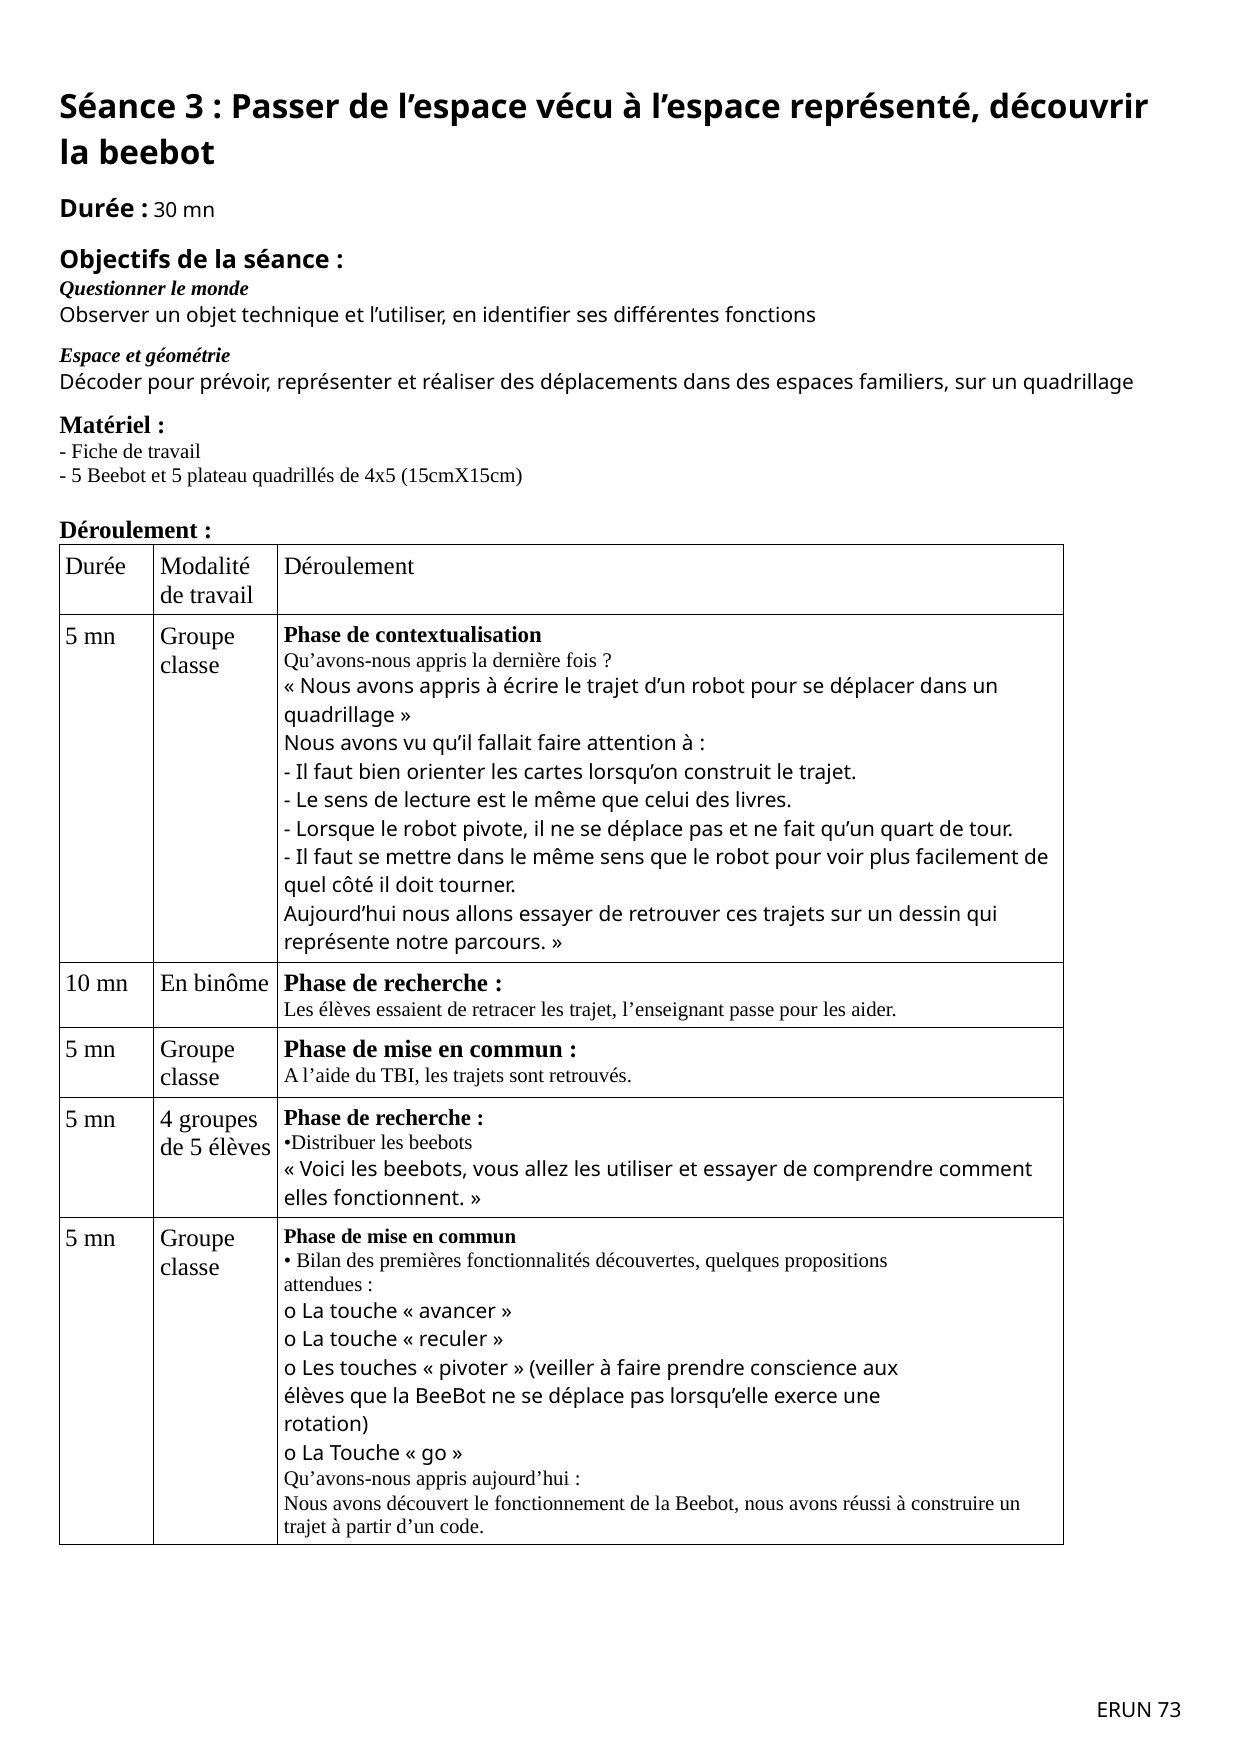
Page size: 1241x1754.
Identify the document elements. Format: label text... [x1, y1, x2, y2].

list Espace et géométrie [21, 343, 1181, 367]
text Objectifs de la séance : [59, 242, 1181, 276]
text Observer un objet technique et l’utiliser, en identifier ses différentes fonctions [59, 300, 1181, 329]
text Durée : 30 mn [59, 191, 1181, 225]
table_cell En binôme [154, 963, 277, 1027]
text Matériel : [21, 410, 1181, 439]
table_cell Phase de recherche : •Distribuer les beebots « Voici les beebots, vous allez les utiliser et essayer de comprendre comment elles fonctionnent. » [278, 1098, 1063, 1217]
table_header Durée [60, 545, 153, 614]
table_cell 5 mn [60, 1028, 153, 1097]
table_cell 4 groupes de 5 élèves [154, 1098, 277, 1217]
text - 5 Beebot et 5 plateau quadrillés de 4x5 (15cmX15cm) [21, 463, 1181, 487]
table_cell 5 mn [60, 1218, 153, 1544]
table_cell Groupe classe [154, 1218, 277, 1544]
table_cell Groupe classe [154, 615, 277, 962]
text Questionner le monde [59, 276, 1181, 300]
table_cell 10 mn [60, 963, 153, 1027]
table_cell Phase de recherche : Les élèves essaient de retracer les trajet, l’enseignant passe pour les aider. [278, 963, 1063, 1027]
list Décoder pour prévoir, représenter et réaliser des déplacements dans des espaces familiers, sur un quadrillage [21, 367, 1181, 396]
table_header Modalité de travail [154, 545, 277, 614]
table_cell Phase de contextualisation Qu’avons-nous appris la dernière fois ? « Nous avons appris à écrire le trajet d’un robot pour se déplacer dans un quadrillage » Nous avons vu qu’il fallait faire attention à : - Il faut bien orienter les cartes lorsqu’on construit le trajet. - Le sens de lecture est le même que celui des livres. - Lorsque le robot pivote, il ne se déplace pas et ne fait qu’un quart de tour. - Il faut se mettre dans le même sens que le robot pour voir plus facilement de quel côté il doit tourner. Aujourd’hui nous allons essayer de retrouver ces trajets sur un dessin qui représente notre parcours. » [278, 615, 1063, 962]
text Déroulement : [21, 516, 1181, 544]
table_cell Phase de mise en commun : A l’aide du TBI, les trajets sont retrouvés. [278, 1028, 1063, 1097]
text - Fiche de travail [21, 439, 1181, 463]
table_cell 5 mn [60, 615, 153, 962]
table_cell Groupe classe [154, 1028, 277, 1097]
text Séance 3 : Passer de l’espace vécu à l’espace représenté, découvrir la beebot [59, 83, 1181, 174]
table_header Déroulement [278, 545, 1063, 614]
table_cell Phase de mise en commun • Bilan des premières fonctionnalités découvertes, quelques propositions attendues : o La touche « avancer » o La touche « reculer » o Les touches « pivoter » (veiller à faire prendre conscience aux élèves que la BeeBot ne se déplace pas lorsqu’elle exerce une rotation) o La Touche « go » Qu’avons-nous appris aujourd’hui : Nous avons découvert le fonctionnement de la Beebot, nous avons réussi à construire un trajet à partir d’un code. [278, 1218, 1063, 1544]
table_cell 5 mn [60, 1098, 153, 1217]
